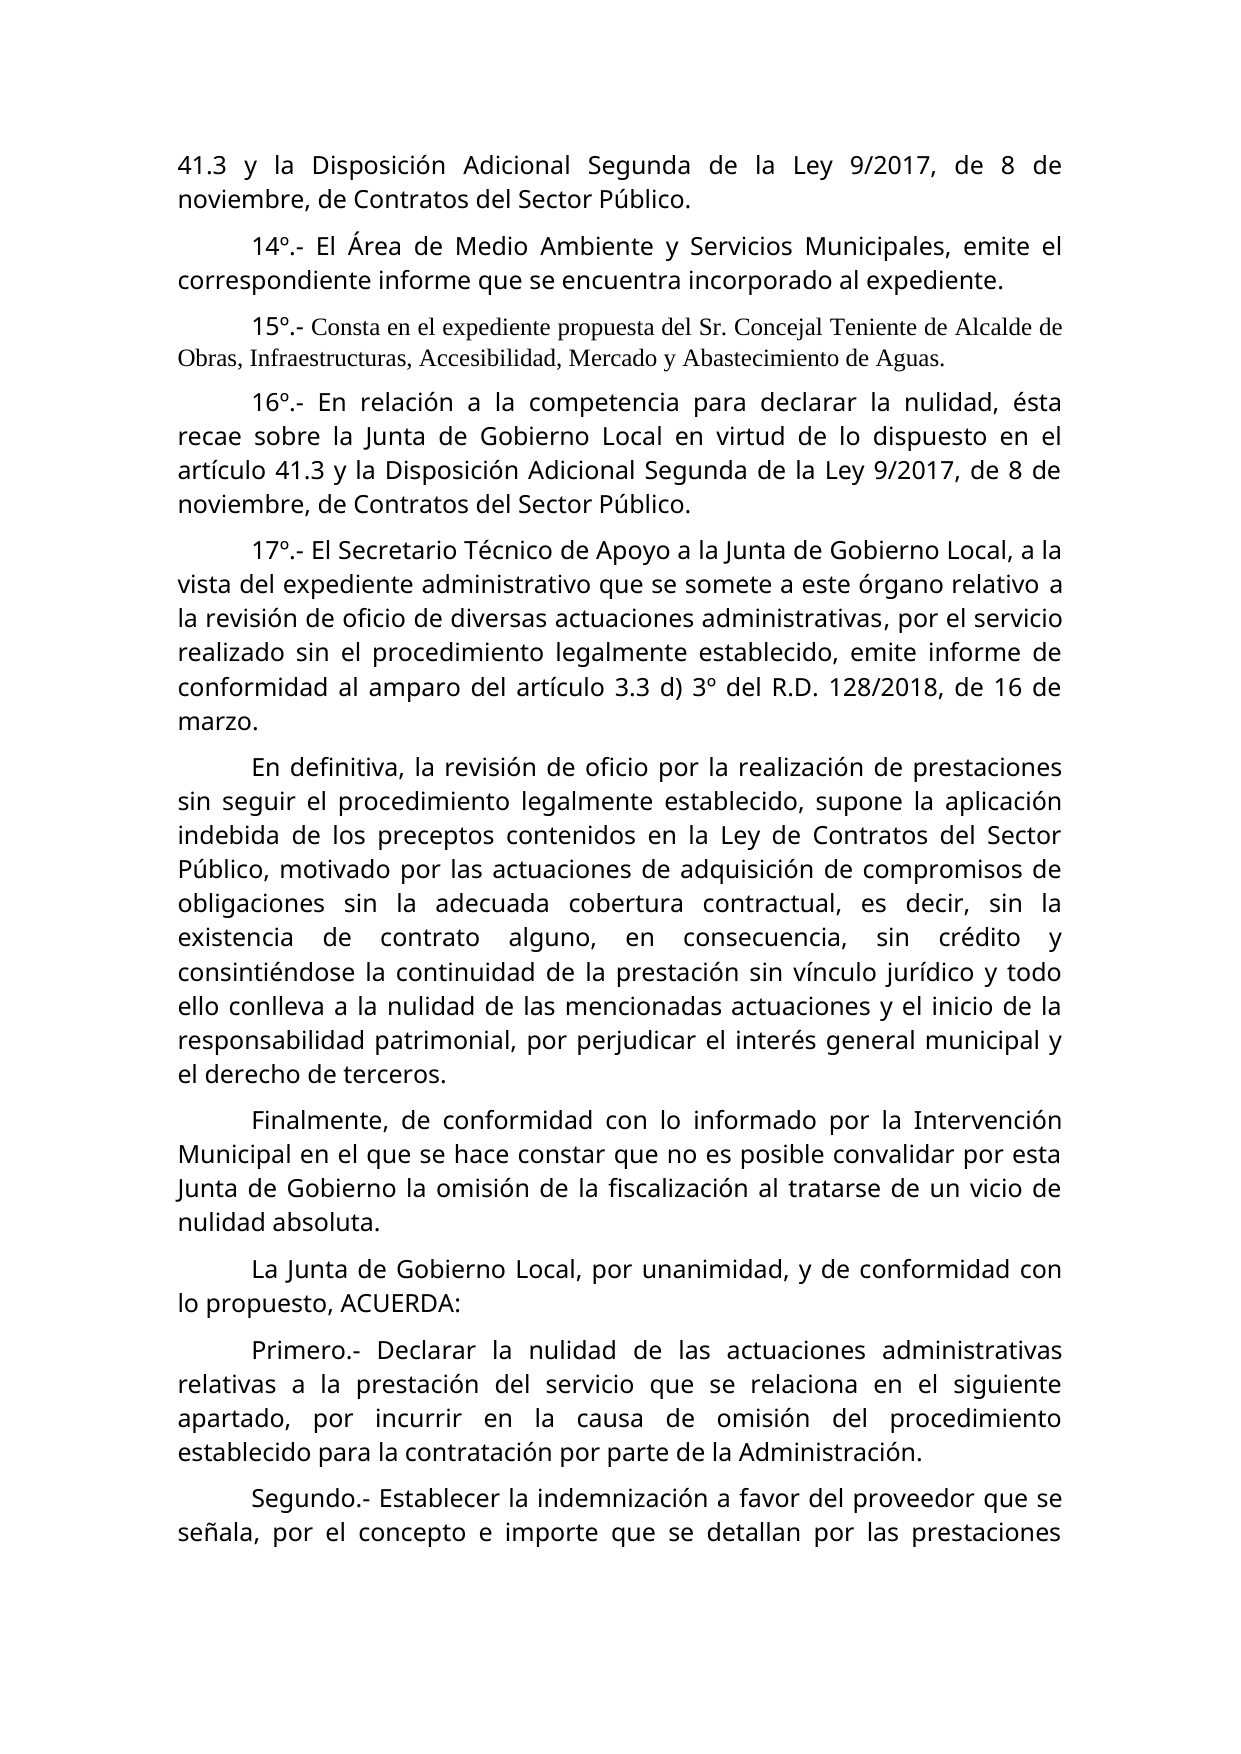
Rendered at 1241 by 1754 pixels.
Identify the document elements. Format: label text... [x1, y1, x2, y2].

text 14º.- El Área de Medio Ambiente y Servicios Municipales, emite el correspondiente informe que se encuentra incorporado al expediente. [177, 228, 1063, 296]
text 41.3 y la Disposición Adicional Segunda de la Ley 9/2017, de 8 de noviembre, de Contratos del Sector Público. [177, 148, 1063, 216]
text Primero.- Declarar la nulidad de las actuaciones administrativas relativas a la prestación del servicio que se relaciona en el siguiente apartado, por incurrir en la causa de omisión del procedimiento establecido para la contratación por parte de la Administración. [177, 1332, 1063, 1468]
text 16º.- En relación a la competencia para declarar la nulidad, ésta recae sobre la Junta de Gobierno Local en virtud de lo dispuesto en el artículo 41.3 y la Disposición Adicional Segunda de la Ley 9/2017, de 8 de noviembre, de Contratos del Sector Público. [177, 384, 1063, 520]
text 15º.- Consta en el expediente propuesta del Sr. Concejal Teniente de Alcalde de Obras, Infraestructuras, Accesibilidad, Mercado y Abastecimiento de Aguas. [177, 309, 1063, 372]
subtitle 17º.- El Secretario Técnico de Apoyo a la Junta de Gobierno Local, a la vista del expediente administrativo que se somete a este órgano relativo a la revisión de oficio de diversas actuaciones administrativas, por el servicio realizado sin el procedimiento legalmente establecido, emite informe de conformidad al amparo del artículo 3.3 d) 3º del R.D. 128/2018, de 16 de marzo. [177, 533, 1063, 737]
text Segundo.- Establecer la indemnización a favor del proveedor que se señala, por el concepto e importe que se detallan por las prestaciones [177, 1481, 1063, 1549]
text Finalmente, de conformidad con lo informado por la Intervención Municipal en el que se hace constar que no es posible convalidar por esta Junta de Gobierno la omisión de la fiscalización al tratarse de un vicio de nulidad absoluta. [177, 1103, 1063, 1239]
text En definitiva, la revisión de oficio por la realización de prestaciones sin seguir el procedimiento legalmente establecido, supone la aplicación indebida de los preceptos contenidos en la Ley de Contratos del Sector Público, motivado por las actuaciones de adquisición de compromisos de obligaciones sin la adecuada cobertura contractual, es decir, sin la existencia de contrato alguno, en consecuencia, sin crédito y consintiéndose la continuidad de la prestación sin vínculo jurídico y todo ello conlleva a la nulidad de las mencionadas actuaciones y el inicio de la responsabilidad patrimonial, por perjudicar el interés general municipal y el derecho de terceros. [177, 750, 1063, 1090]
text La Junta de Gobierno Local, por unanimidad, y de conformidad con lo propuesto, ACUERDA: [177, 1252, 1063, 1320]
